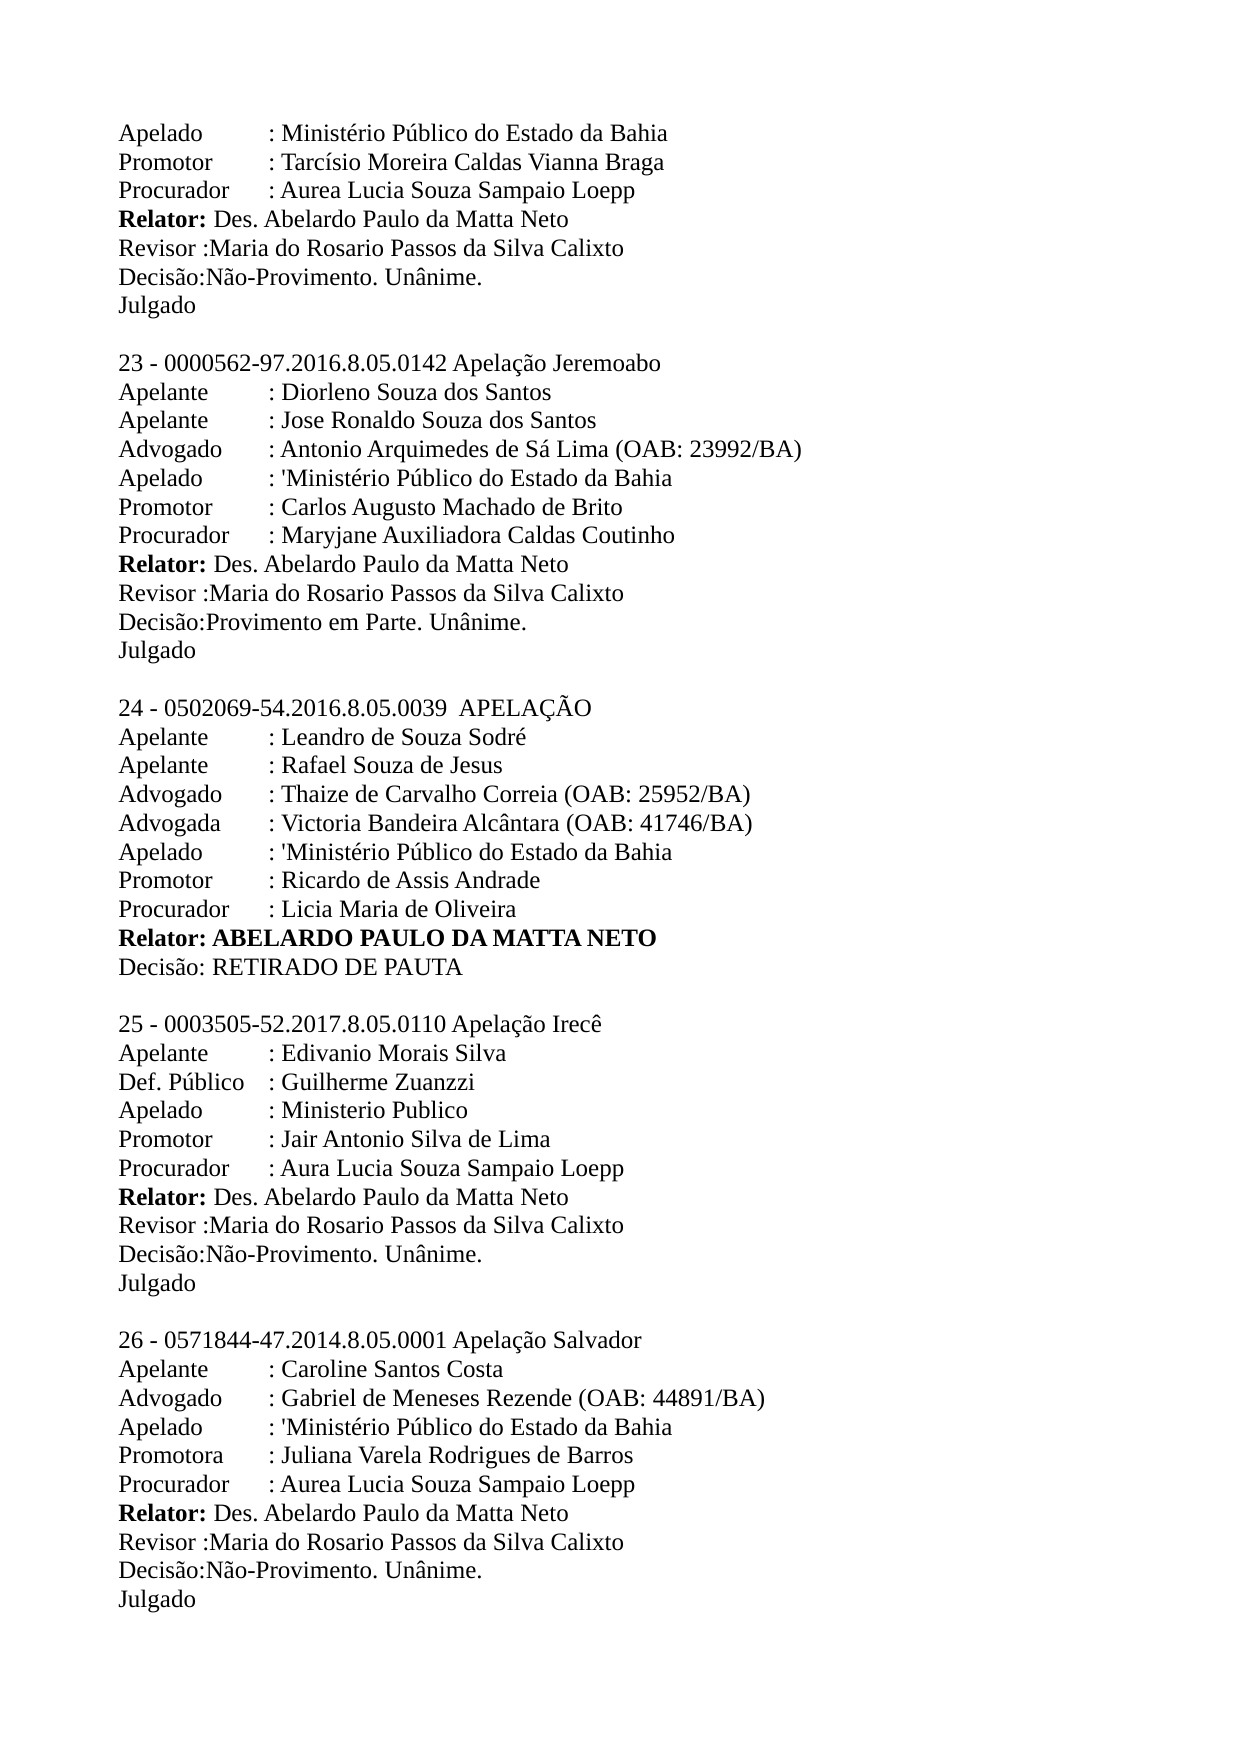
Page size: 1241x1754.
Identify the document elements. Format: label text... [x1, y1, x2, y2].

text 25 - 0003505-52.2017.8.05.0110 Apelação Irecê [118, 1009, 1122, 1038]
text Julgado [118, 636, 1122, 664]
text Decisão:Não-Provimento. Unânime. [118, 1556, 1122, 1584]
text Apelante : Edivanio Morais Silva Def. Público : Guilherme Zuanzzi Apelado : Ministerio Publico Promotor : Jair Antonio Silva de Lima Procurador : Aura Lucia Souza Sampaio Loepp Relator: Des. Abelardo Paulo da Matta Neto [118, 1038, 1122, 1211]
text Decisão:Não-Provimento. Unânime. [118, 262, 1122, 291]
text Apelante : Caroline Santos Costa Advogado : Gabriel de Meneses Rezende (OAB: 44891/BA) Apelado : 'Ministério Público do Estado da Bahia Promotora : Juliana Varela Rodrigues de Barros Procurador : Aurea Lucia Souza Sampaio Loepp Relator: Des. Abelardo Paulo da Matta Neto [118, 1354, 1122, 1527]
text 23 - 0000562-97.2016.8.05.0142 Apelação Jeremoabo [118, 348, 1122, 377]
text Julgado [118, 1268, 1122, 1297]
text Apelante : Leandro de Souza Sodré Apelante : Rafael Souza de Jesus Advogado : Thaize de Carvalho Correia (OAB: 25952/BA) Advogada : Victoria Bandeira Alcântara (OAB: 41746/BA) Apelado : 'Ministério Público do Estado da Bahia Promotor : Ricardo de Assis Andrade Procurador : Licia Maria de Oliveira Relator: ABELARDO PAULO DA MATTA NETO [118, 722, 1122, 952]
text Julgado [118, 291, 1122, 319]
text Decisão: RETIRADO DE PAUTA [118, 952, 1122, 981]
text Revisor :Maria do Rosario Passos da Silva Calixto [118, 1211, 1122, 1239]
text Revisor :Maria do Rosario Passos da Silva Calixto [118, 1527, 1122, 1556]
text 26 - 0571844-47.2014.8.05.0001 Apelação Salvador [118, 1326, 1122, 1354]
text Julgado [118, 1584, 1122, 1613]
text 24 - 0502069-54.2016.8.05.0039 APELAÇÃO [118, 693, 1122, 722]
text Apelado : Ministério Público do Estado da Bahia Promotor : Tarcísio Moreira Caldas Vianna Braga Procurador : Aurea Lucia Souza Sampaio Loepp Relator: Des. Abelardo Paulo da Matta Neto [118, 118, 1122, 233]
text Decisão:Não-Provimento. Unânime. [118, 1239, 1122, 1268]
text Revisor :Maria do Rosario Passos da Silva Calixto [118, 578, 1122, 607]
text Decisão:Provimento em Parte. Unânime. [118, 607, 1122, 636]
text Revisor :Maria do Rosario Passos da Silva Calixto [118, 233, 1122, 262]
text Apelante : Diorleno Souza dos Santos Apelante : Jose Ronaldo Souza dos Santos Advogado : Antonio Arquimedes de Sá Lima (OAB: 23992/BA) Apelado : 'Ministério Público do Estado da Bahia Promotor : Carlos Augusto Machado de Brito Procurador : Maryjane Auxiliadora Caldas Coutinho Relator: Des. Abelardo Paulo da Matta Neto [118, 377, 1122, 578]
